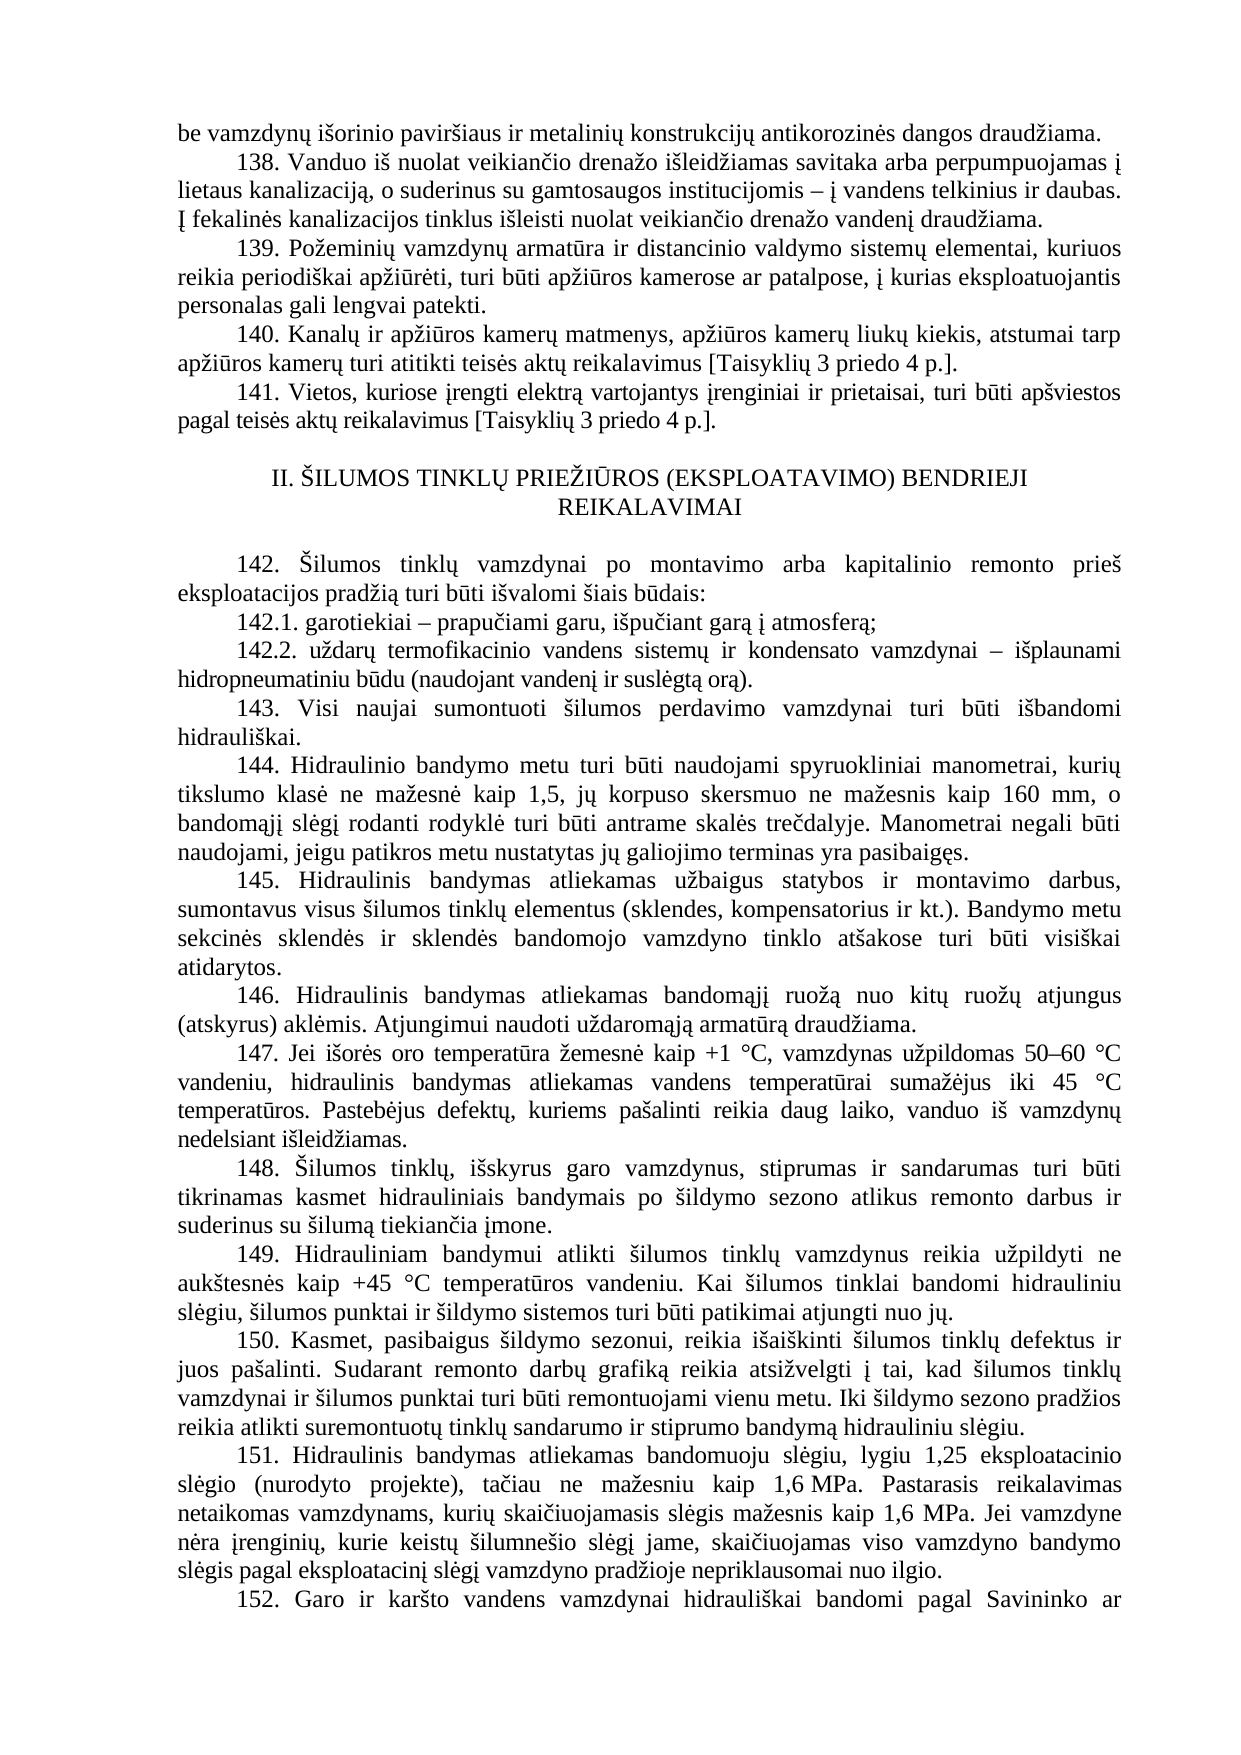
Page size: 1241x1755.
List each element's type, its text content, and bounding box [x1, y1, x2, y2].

text 151. Hidraulinis bandymas atliekamas bandomuoju slėgiu, lygiu 1,25 eksploatacinio slėgio (nurodyto projekte), tačiau ne mažesniu kaip 1,6 MPa. Pastarasis reikalavimas netaikomas vamzdynams, kurių skaičiuojamasis slėgis mažesnis kaip 1,6 MPa. Jei vamzdyne nėra įrenginių, kurie keistų šilumnešio slėgį jame, skaičiuojamas viso vamzdyno bandymo slėgis pagal eksploatacinį slėgį vamzdyno pradžioje nepriklausomai nuo ilgio. [177, 1441, 1122, 1584]
text 152. Garo ir karšto vandens vamzdynai hidrauliškai bandomi pagal Savininko ar [177, 1584, 1122, 1613]
text 146. Hidraulinis bandymas atliekamas bandomąjį ruožą nuo kitų ruožų atjungus (atskyrus) aklėmis. Atjungimui naudoti uždaromąją armatūrą draudžiama. [177, 981, 1122, 1038]
text 142.2. uždarų termofikacinio vandens sistemų ir kondensato vamzdynai – išplaunami hidropneumatiniu būdu (naudojant vandenį ir suslėgtą orą). [177, 636, 1122, 693]
text 141. Vietos, kuriose įrengti elektrą vartojantys įrenginiai ir prietaisai, turi būti apšviestos pagal teisės aktų reikalavimus [Taisyklių 3 priedo 4 p.]. [177, 377, 1122, 434]
text 138. Vanduo iš nuolat veikiančio drenažo išleidžiamas savitaka arba perpumpuojamas į lietaus kanalizaciją, o suderinus su gamtosaugos institucijomis – į vandens telkinius ir daubas. Į fekalinės kanalizacijos tinklus išleisti nuolat veikiančio drenažo vandenį draudžiama. [177, 147, 1122, 233]
text 139. Požeminių vamzdynų armatūra ir distancinio valdymo sistemų elementai, kuriuos reikia periodiškai apžiūrėti, turi būti apžiūros kamerose ar patalpose, į kurias eksploatuojantis personalas gali lengvai patekti. [177, 233, 1122, 319]
text 142.1. garotiekiai – prapučiami garu, išpučiant garą į atmosferą; [177, 607, 1122, 636]
text be vamzdynų išorinio paviršiaus ir metalinių konstrukcijų antikorozinės dangos draudžiama. [177, 118, 1122, 147]
text 145. Hidraulinis bandymas atliekamas užbaigus statybos ir montavimo darbus, sumontavus visus šilumos tinklų elementus (sklendes, kompensatorius ir kt.). Bandymo metu sekcinės sklendės ir sklendės bandomojo vamzdyno tinklo atšakose turi būti visiškai atidarytos. [177, 866, 1122, 981]
text 148. Šilumos tinklų, išskyrus garo vamzdynus, stiprumas ir sandarumas turi būti tikrinamas kasmet hidrauliniais bandymais po šildymo sezono atlikus remonto darbus ir suderinus su šilumą tiekiančia įmone. [177, 1153, 1122, 1239]
text 149. Hidrauliniam bandymui atlikti šilumos tinklų vamzdynus reikia užpildyti ne aukštesnės kaip +45 °C temperatūros vandeniu. Kai šilumos tinklai bandomi hidrauliniu slėgiu, šilumos punktai ir šildymo sistemos turi būti patikimai atjungti nuo jų. [177, 1239, 1122, 1326]
text 142. Šilumos tinklų vamzdynai po montavimo arba kapitalinio remonto prieš eksploatacijos pradžią turi būti išvalomi šiais būdais: [177, 549, 1122, 607]
text 144. Hidraulinio bandymo metu turi būti naudojami spyruokliniai manometrai, kurių tikslumo klasė ne mažesnė kaip 1,5, jų korpuso skersmuo ne mažesnis kaip 160 mm, o bandomąjį slėgį rodanti rodyklė turi būti antrame skalės trečdalyje. Manometrai negali būti naudojami, jeigu patikros metu nustatytas jų galiojimo terminas yra pasibaigęs. [177, 751, 1122, 866]
text 150. Kasmet, pasibaigus šildymo sezonui, reikia išaiškinti šilumos tinklų defektus ir juos pašalinti. Sudarant remonto darbų grafiką reikia atsižvelgti į tai, kad šilumos tinklų vamzdynai ir šilumos punktai turi būti remontuojami vienu metu. Iki šildymo sezono pradžios reikia atlikti suremontuotų tinklų sandarumo ir stiprumo bandymą hidrauliniu slėgiu. [177, 1326, 1122, 1441]
text 140. Kanalų ir apžiūros kamerų matmenys, apžiūros kamerų liukų kiekis, atstumai tarp apžiūros kamerų turi atitikti teisės aktų reikalavimus [Taisyklių 3 priedo 4 p.]. [177, 319, 1122, 377]
text 147. Jei išorės oro temperatūra žemesnė kaip +1 °C, vamzdynas užpildomas 50–60 °C vandeniu, hidraulinis bandymas atliekamas vandens temperatūrai sumažėjus iki 45 °C temperatūros. Pastebėjus defektų, kuriems pašalinti reikia daug laiko, vanduo iš vamzdynų nedelsiant išleidžiamas. [177, 1038, 1122, 1153]
text II. ŠILUMOS TINKLŲ PRIEŽIŪROS (EKSPLOATAVIMO) BENDRIEJI REIKALAVIMAI [177, 463, 1122, 521]
text 143. Visi naujai sumontuoti šilumos perdavimo vamzdynai turi būti išbandomi hidrauliškai. [177, 693, 1122, 751]
